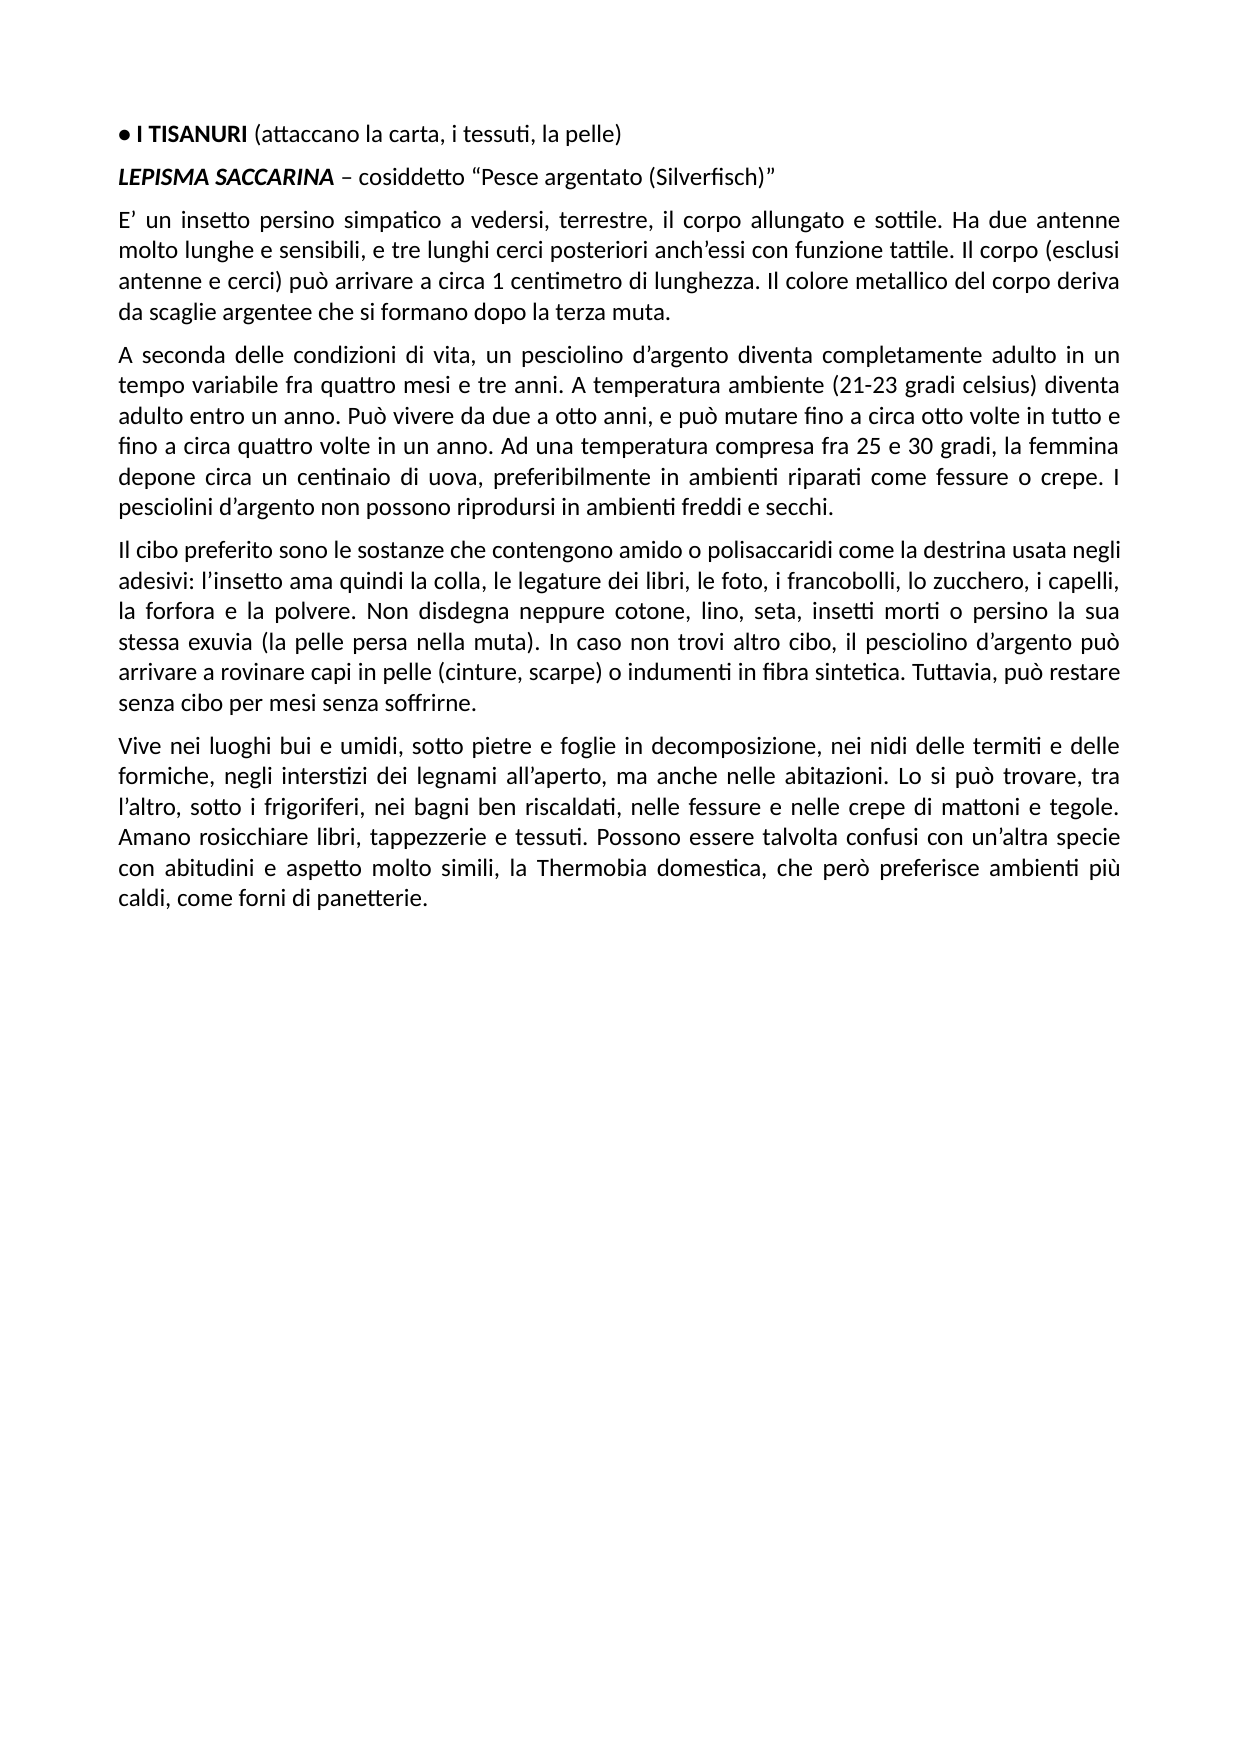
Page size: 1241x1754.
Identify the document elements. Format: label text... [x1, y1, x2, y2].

text Vive nei luoghi bui e umidi, sotto pietre e foglie in decomposizione, nei nidi delle termiti e delle formiche, negli interstizi dei legnami all’aperto, ma anche nelle abitazioni. Lo si può trovare, tra l’altro, sotto i frigoriferi, nei bagni ben riscaldati, nelle fessure e nelle crepe di mattoni e tegole. Amano rosicchiare libri, tappezzerie e tessuti. Possono essere talvolta confusi con un’altra specie con abitudini e aspetto molto simili, la Thermobia domestica, che però preferisce ambienti più caldi, come forni di panetterie. [118, 730, 1122, 913]
text LEPISMA SACCARINA – cosiddetto “Pesce argentato (Silverfisch)” [118, 161, 1122, 192]
text E’ un insetto persino simpatico a vedersi, terrestre, il corpo allungato e sottile. Ha due antenne molto lunghe e sensibili, e tre lunghi cerci posteriori anch’essi con funzione tattile. Il corpo (esclusi antenne e cerci) può arrivare a circa 1 centimetro di lunghezza. Il colore metallico del corpo deriva da scaglie argentee che si formano dopo la terza muta. [118, 204, 1122, 326]
text • I TISANURI (attaccano la carta, i tessuti, la pelle) [118, 118, 1122, 149]
text Il cibo preferito sono le sostanze che contengono amido o polisaccaridi come la destrina usata negli adesivi: l’insetto ama quindi la colla, le legature dei libri, le foto, i francobolli, lo zucchero, i capelli, la forfora e la polvere. Non disdegna neppure cotone, lino, seta, insetti morti o persino la sua stessa exuvia (la pelle persa nella muta). In caso non trovi altro cibo, il pesciolino d’argento può arrivare a rovinare capi in pelle (cinture, scarpe) o indumenti in fibra sintetica. Tuttavia, può restare senza cibo per mesi senza soffrirne. [118, 534, 1122, 717]
text A seconda delle condizioni di vita, un pesciolino d’argento diventa completamente adulto in un tempo variabile fra quattro mesi e tre anni. A temperatura ambiente (21-23 gradi celsius) diventa adulto entro un anno. Può vivere da due a otto anni, e può mutare fino a circa otto volte in tutto e fino a circa quattro volte in un anno. Ad una temperatura compresa fra 25 e 30 gradi, la femmina depone circa un centinaio di uova, preferibilmente in ambienti riparati come fessure o crepe. I pesciolini d’argento non possono riprodursi in ambienti freddi e secchi. [118, 339, 1122, 522]
